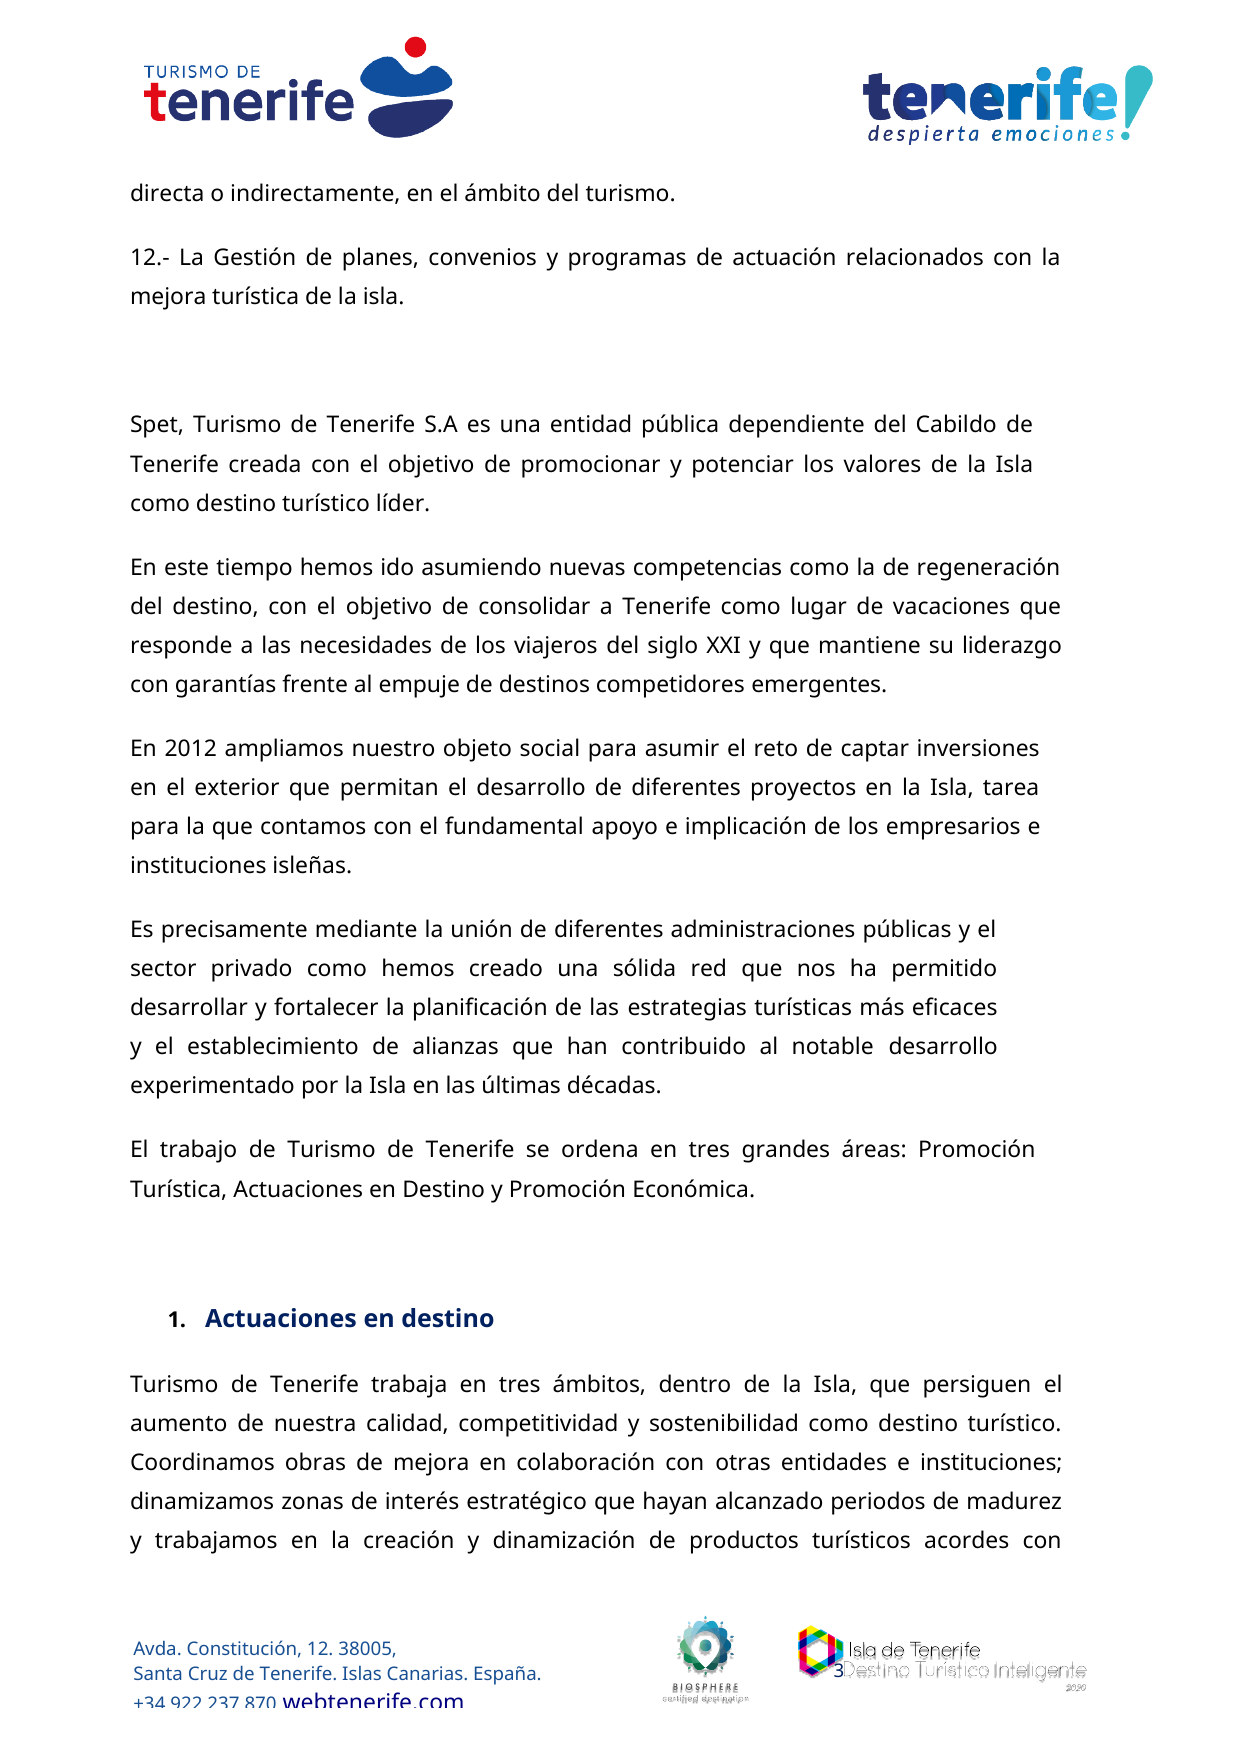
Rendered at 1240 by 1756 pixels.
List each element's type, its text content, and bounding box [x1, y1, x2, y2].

text 12.- La Gestión de planes, convenios y programas de actuación relacionados con la mejora turística de la isla. [130, 241, 1062, 312]
text Turismo de Tenerife trabaja en tres ámbitos, dentro de la Isla, que persiguen el aumento de nuestra calidad, competitividad y sostenibilidad como destino turístico. Coordinamos obras de mejora en colaboración con otras entidades e instituciones; dinamizamos zonas de interés estratégico que hayan alcanzado periodos de madurez y trabajamos en la creación y dinamización de productos turísticos acordes con [130, 1368, 1063, 1556]
text directa o indirectamente, en el ámbito del turismo. [130, 177, 1062, 208]
text Spet, Turismo de Tenerife S.A es una entidad pública dependiente del Cabildo de Tenerife creada con el objetivo de promocionar y potenciar los valores de la Isla como destino turístico líder. [130, 408, 1035, 518]
text Es precisamente mediante la unión de diferentes administraciones públicas y el sector privado como hemos creado una sólida red que nos ha permitido desarrollar y fortalecer la planificación de las estrategias turísticas más eficaces y el establecimiento de alianzas que han contribuido al notable desarrollo experimentado por la Isla en las últimas décadas. [130, 913, 998, 1101]
text En este tiempo hemos ido asumiendo nuevas competencias como la de regeneración del destino, con el objetivo de consolidar a Tenerife como lugar de vacaciones que responde a las necesidades de los viajeros del siglo XXI y que mantiene su liderazgo con garantías frente al empuje de destinos competidores emergentes. [130, 551, 1062, 699]
text En 2012 ampliamos nuestro objeto social para asumir el reto de captar inversiones en el exterior que permitan el desarrollo de diferentes proyectos en la Isla, tarea para la que contamos con el fundamental apoyo e implicación de los empresarios e instituciones isleñas. [130, 732, 1041, 880]
text El trabajo de Turismo de Tenerife se ordena en tres grandes áreas: Promoción Turística, Actuaciones en Destino y Promoción Económica. [130, 1133, 1037, 1204]
list Actuaciones en destino [167, 1301, 1121, 1335]
